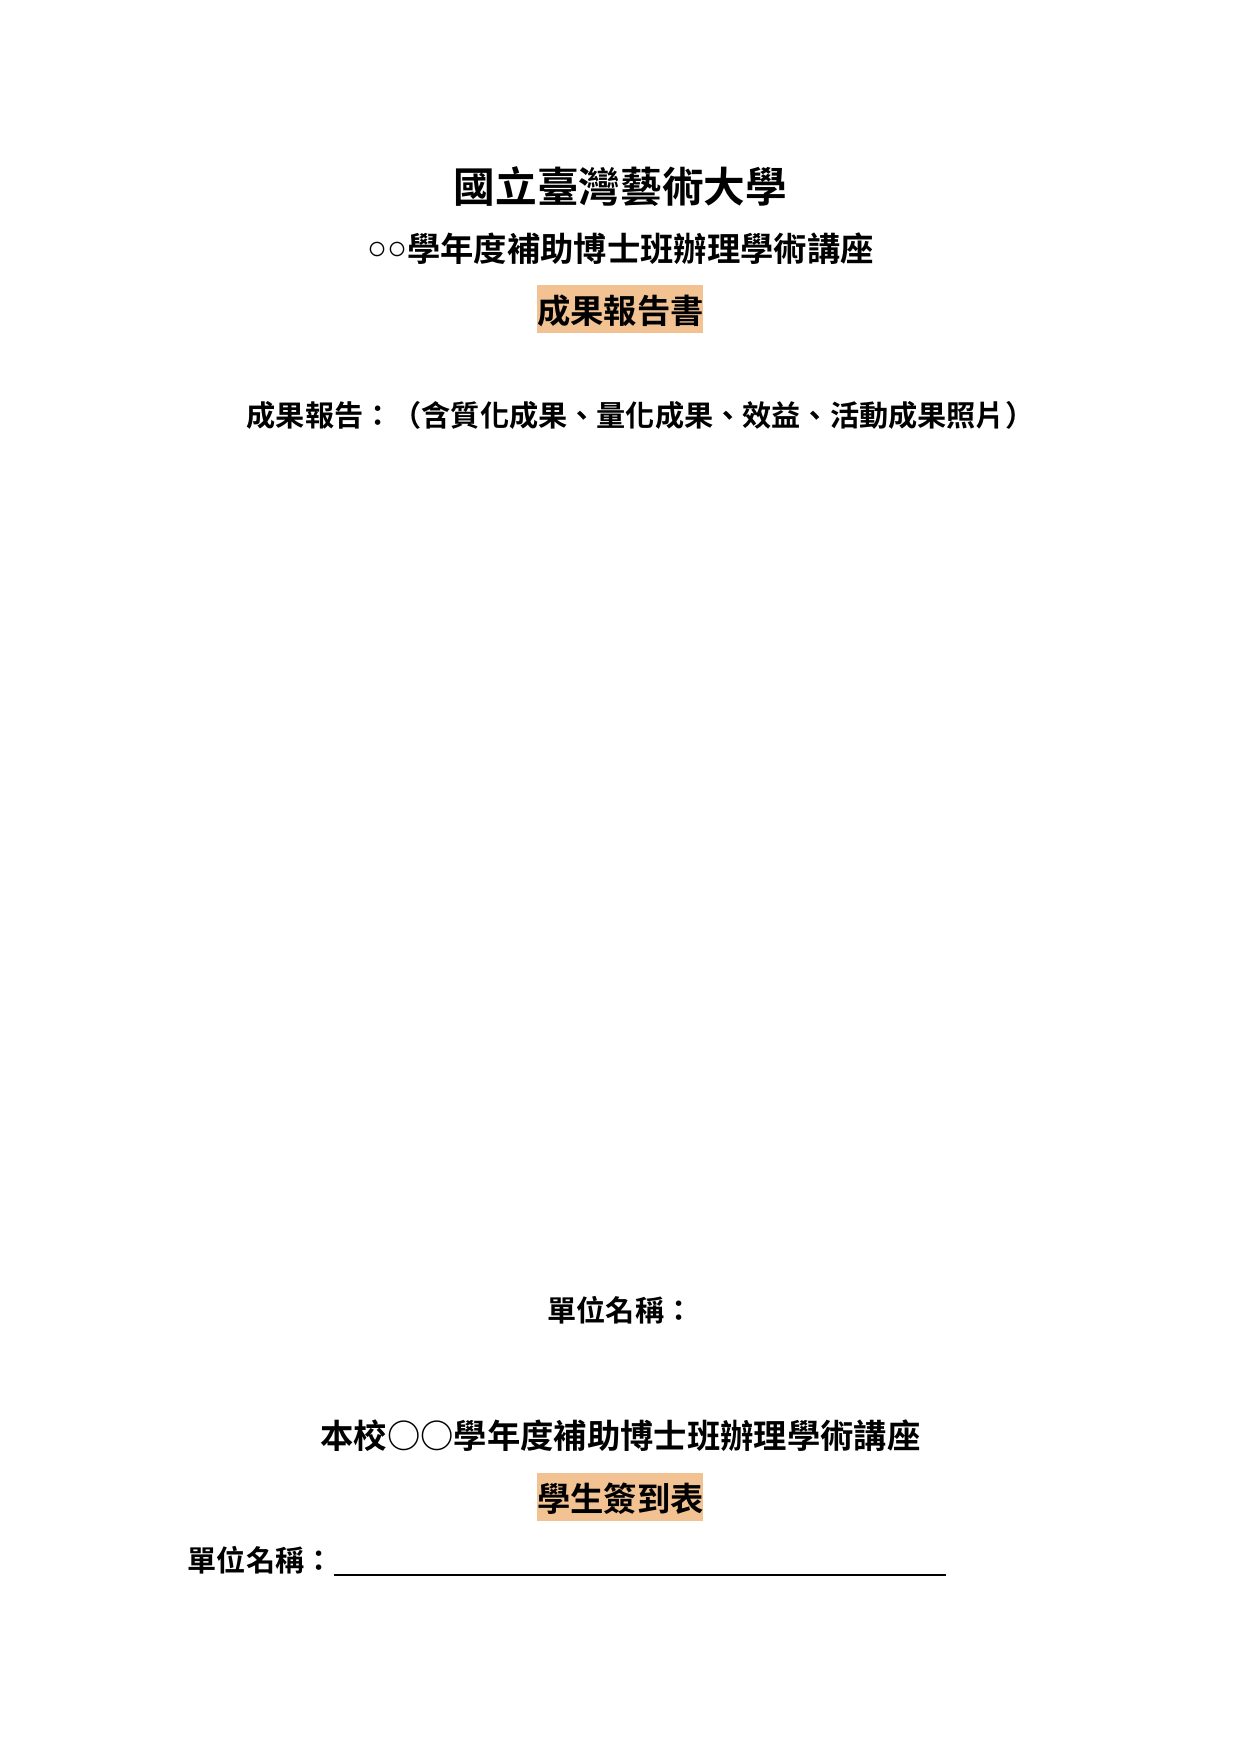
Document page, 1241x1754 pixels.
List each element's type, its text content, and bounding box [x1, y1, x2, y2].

text ○○學年度補助博士班辦理學術講座 [187, 205, 1053, 267]
text 成果報告：（含質化成果、量化成果、效益、活動成果照片） [246, 392, 1053, 434]
text 單位名稱： [187, 1517, 1053, 1580]
text 學生簽到表 [187, 1455, 1053, 1517]
text 本校○○學年度補助博士班辦理學術講座 [187, 1392, 1053, 1455]
text 成果報告書 [187, 267, 1053, 330]
text 國立臺灣藝術大學 [187, 142, 1053, 205]
text 單位名稱： [187, 1267, 1053, 1330]
